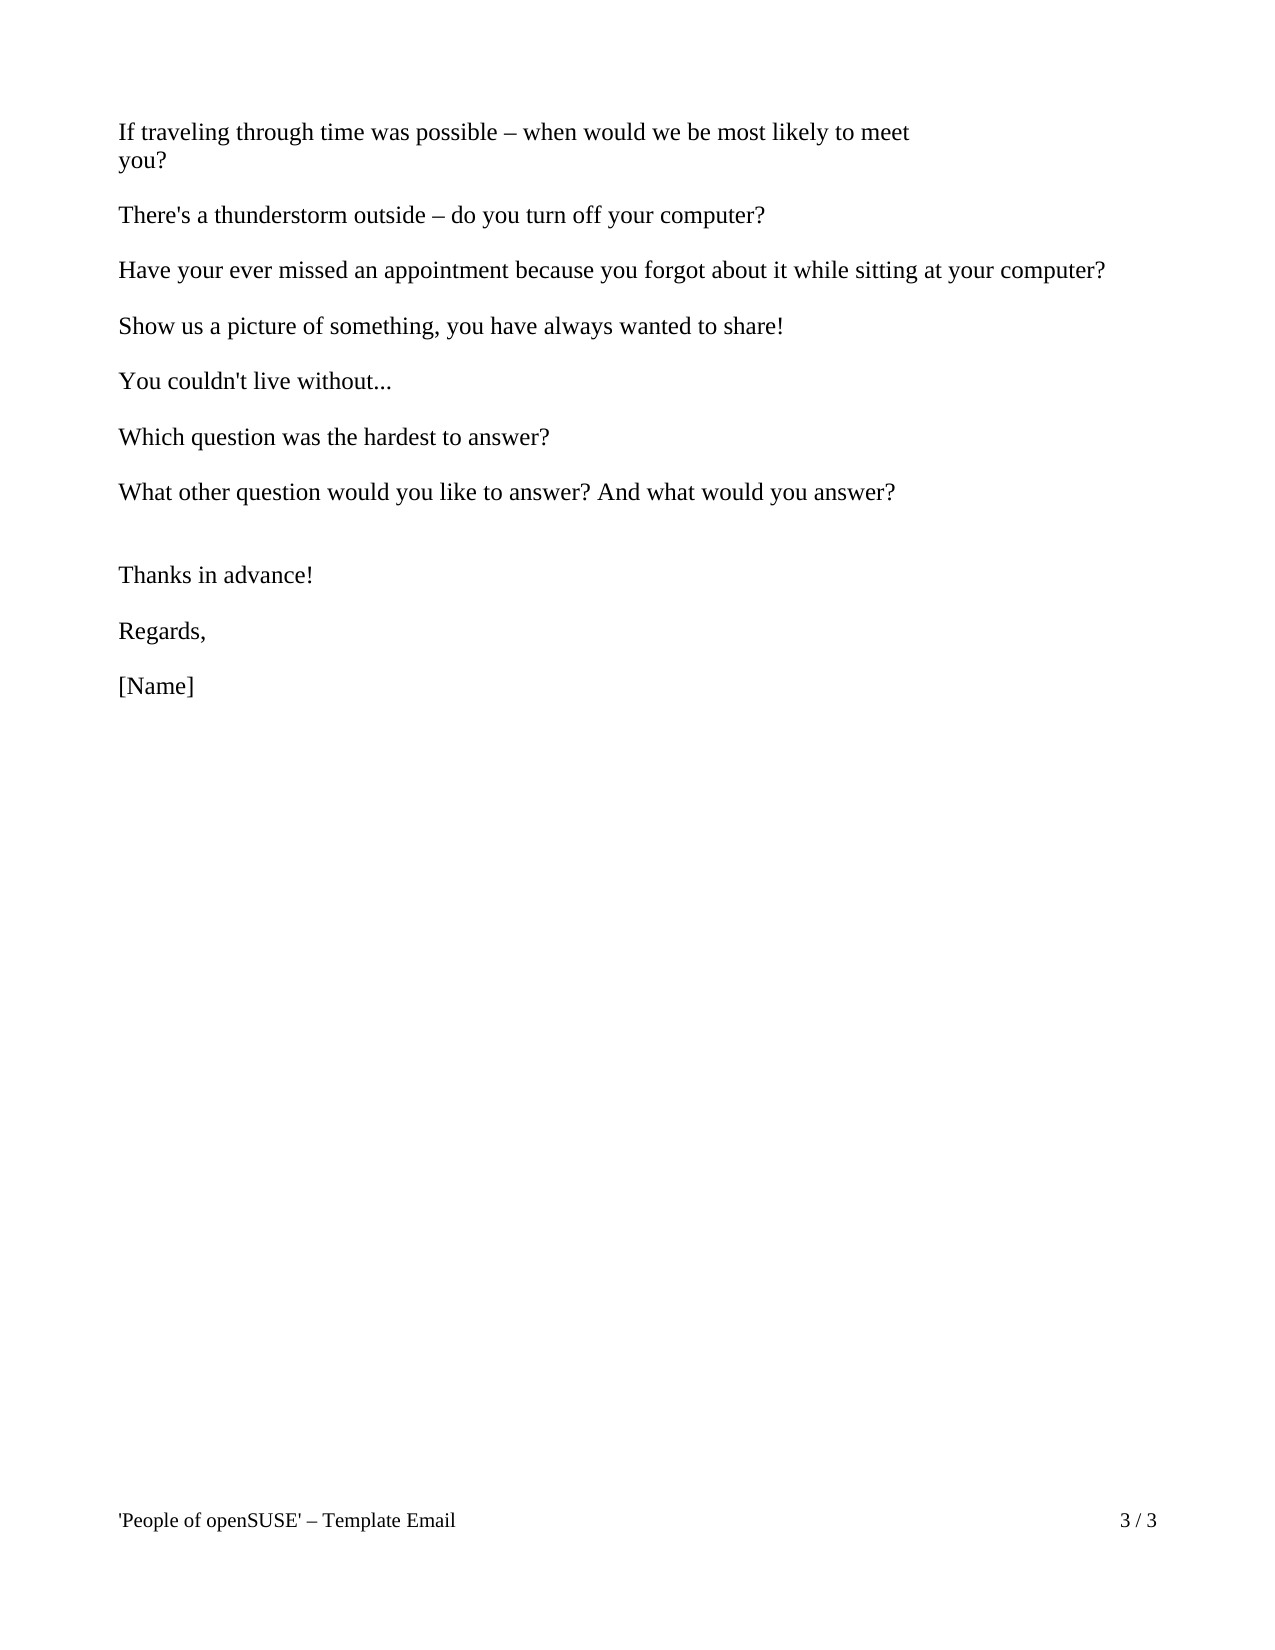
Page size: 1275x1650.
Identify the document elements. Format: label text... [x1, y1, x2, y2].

text Show us a picture of something, you have always wanted to share! [118, 312, 1157, 340]
text You couldn't live without... [118, 367, 1157, 395]
text Which question was the hardest to answer? [118, 423, 1157, 451]
text There's a thunderstorm outside – do you turn off your computer? [118, 201, 1157, 229]
text you? [118, 146, 1157, 173]
text Have your ever missed an appointment because you forgot about it while sitting at your computer? [118, 257, 1157, 284]
text Thanks in advance! [118, 561, 1157, 589]
text [Name] [118, 672, 1157, 700]
text If traveling through time was possible – when would we be most likely to meet [118, 118, 1157, 146]
text What other question would you like to answer? And what would you answer? [118, 478, 1157, 506]
text Regards, [118, 617, 1157, 644]
